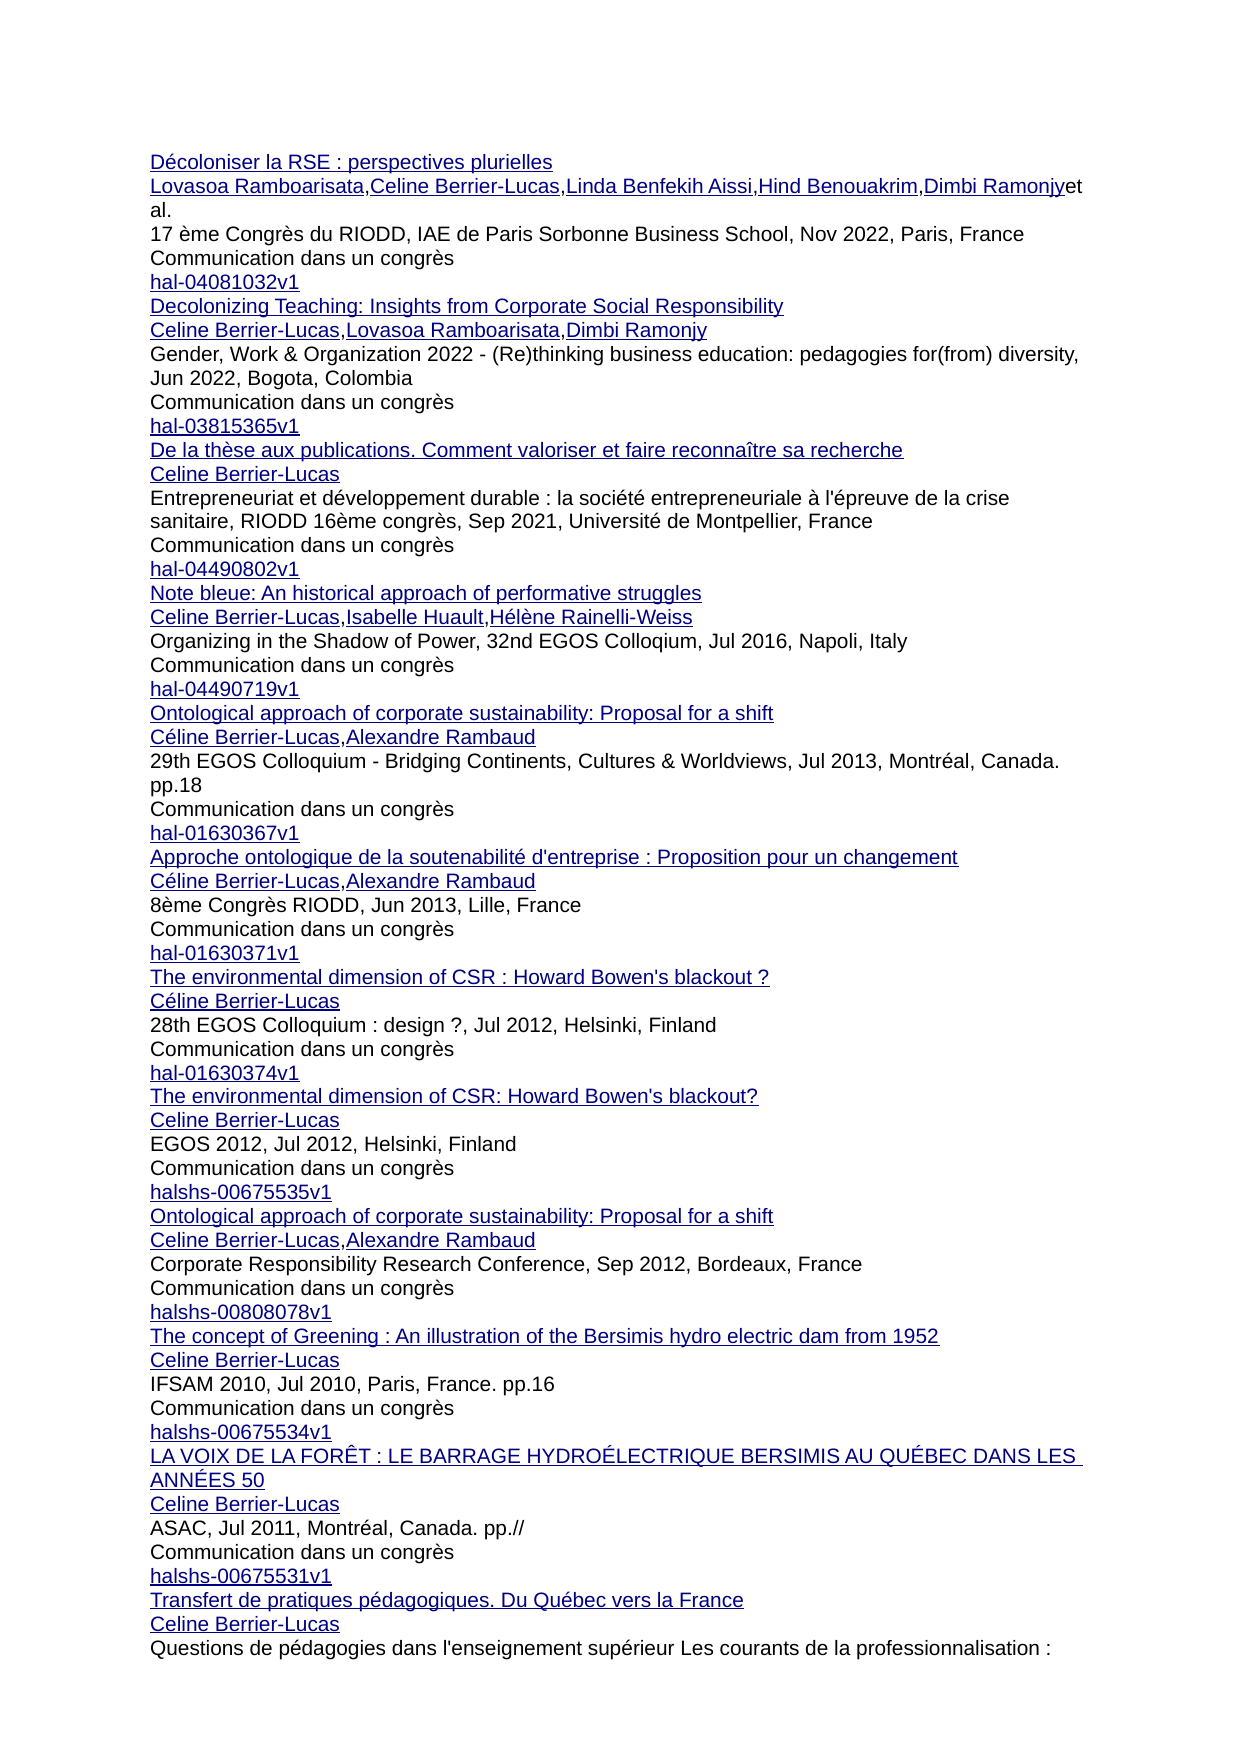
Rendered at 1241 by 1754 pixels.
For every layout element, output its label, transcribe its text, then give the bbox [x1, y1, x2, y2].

table_cell The environmental dimension of CSR: Howard Bowen's blackout? Celine Berrier-Lucas EGOS 2012, Jul 2012, Helsinki, Finland Communication dans un congrès halshs-00675535v1 [150, 1084, 1090, 1204]
table_cell LA VOIX DE LA FORÊT : LE BARRAGE HYDROÉLECTRIQUE BERSIMIS AU QUÉBEC DANS LES ANNÉES 50 Celine Berrier-Lucas ASAC, Jul 2011, Montréal, Canada. pp.// Communication dans un congrès halshs-00675531v1 [150, 1444, 1090, 1587]
table_cell De la thèse aux publications. Comment valoriser et faire reconnaître sa recherche Celine Berrier-Lucas Entrepreneuriat et développement durable : la société entrepreneuriale à l'épreuve de la crise sanitaire, RIODD 16ème congrès, Sep 2021, Université de Montpellier, France Communication dans un congrès hal-04490802v1 [150, 438, 1090, 581]
table_cell Decolonizing Teaching: Insights from Corporate Social Responsibility Celine Berrier-Lucas,Lovasoa Ramboarisata,Dimbi Ramonjy Gender, Work & Organization 2022 - (Re)thinking business education: pedagogies for(from) diversity, Jun 2022, Bogota, Colombia Communication dans un congrès hal-03815365v1 [150, 294, 1090, 437]
table_cell Transfert de pratiques pédagogiques. Du Québec vers la France Celine Berrier-Lucas Questions de pédagogies dans l'enseignement supérieur Les courants de la professionnalisation : [150, 1588, 1090, 1659]
table_cell Ontological approach of corporate sustainability: Proposal for a shift Celine Berrier-Lucas,Alexandre Rambaud Corporate Responsibility Research Conference, Sep 2012, Bordeaux, France Communication dans un congrès halshs-00808078v1 [150, 1204, 1090, 1324]
table_cell The concept of Greening : An illustration of the Bersimis hydro electric dam from 1952 Celine Berrier-Lucas IFSAM 2010, Jul 2010, Paris, France. pp.16 Communication dans un congrès halshs-00675534v1 [150, 1324, 1090, 1444]
table_cell The environmental dimension of CSR : Howard Bowen's blackout ? Céline Berrier-Lucas 28th EGOS Colloquium : design ?, Jul 2012, Helsinki, Finland Communication dans un congrès hal-01630374v1 [150, 965, 1090, 1084]
table_cell Ontological approach of corporate sustainability: Proposal for a shift Céline Berrier-Lucas,Alexandre Rambaud 29th EGOS Colloquium - Bridging Continents, Cultures & Worldviews, Jul 2013, Montréal, Canada. pp.18 Communication dans un congrès hal-01630367v1 [150, 701, 1090, 845]
table_cell Note bleue: An historical approach of performative struggles Celine Berrier-Lucas,Isabelle Huault,Hélène Rainelli-Weiss Organizing in the Shadow of Power, 32nd EGOS Colloqium, Jul 2016, Napoli, Italy Communication dans un congrès hal-04490719v1 [150, 581, 1090, 701]
table_cell Décoloniser la RSE : perspectives plurielles Lovasoa Ramboarisata,Celine Berrier-Lucas,Linda Benfekih Aissi,Hind Benouakrim,Dimbi Ramonjyet al. 17 ème Congrès du RIODD, IAE de Paris Sorbonne Business School, Nov 2022, Paris, France Communication dans un congrès hal-04081032v1 [150, 150, 1090, 294]
table_cell Approche ontologique de la soutenabilité d'entreprise : Proposition pour un changement Céline Berrier-Lucas,Alexandre Rambaud 8ème Congrès RIODD, Jun 2013, Lille, France Communication dans un congrès hal-01630371v1 [150, 845, 1090, 964]
